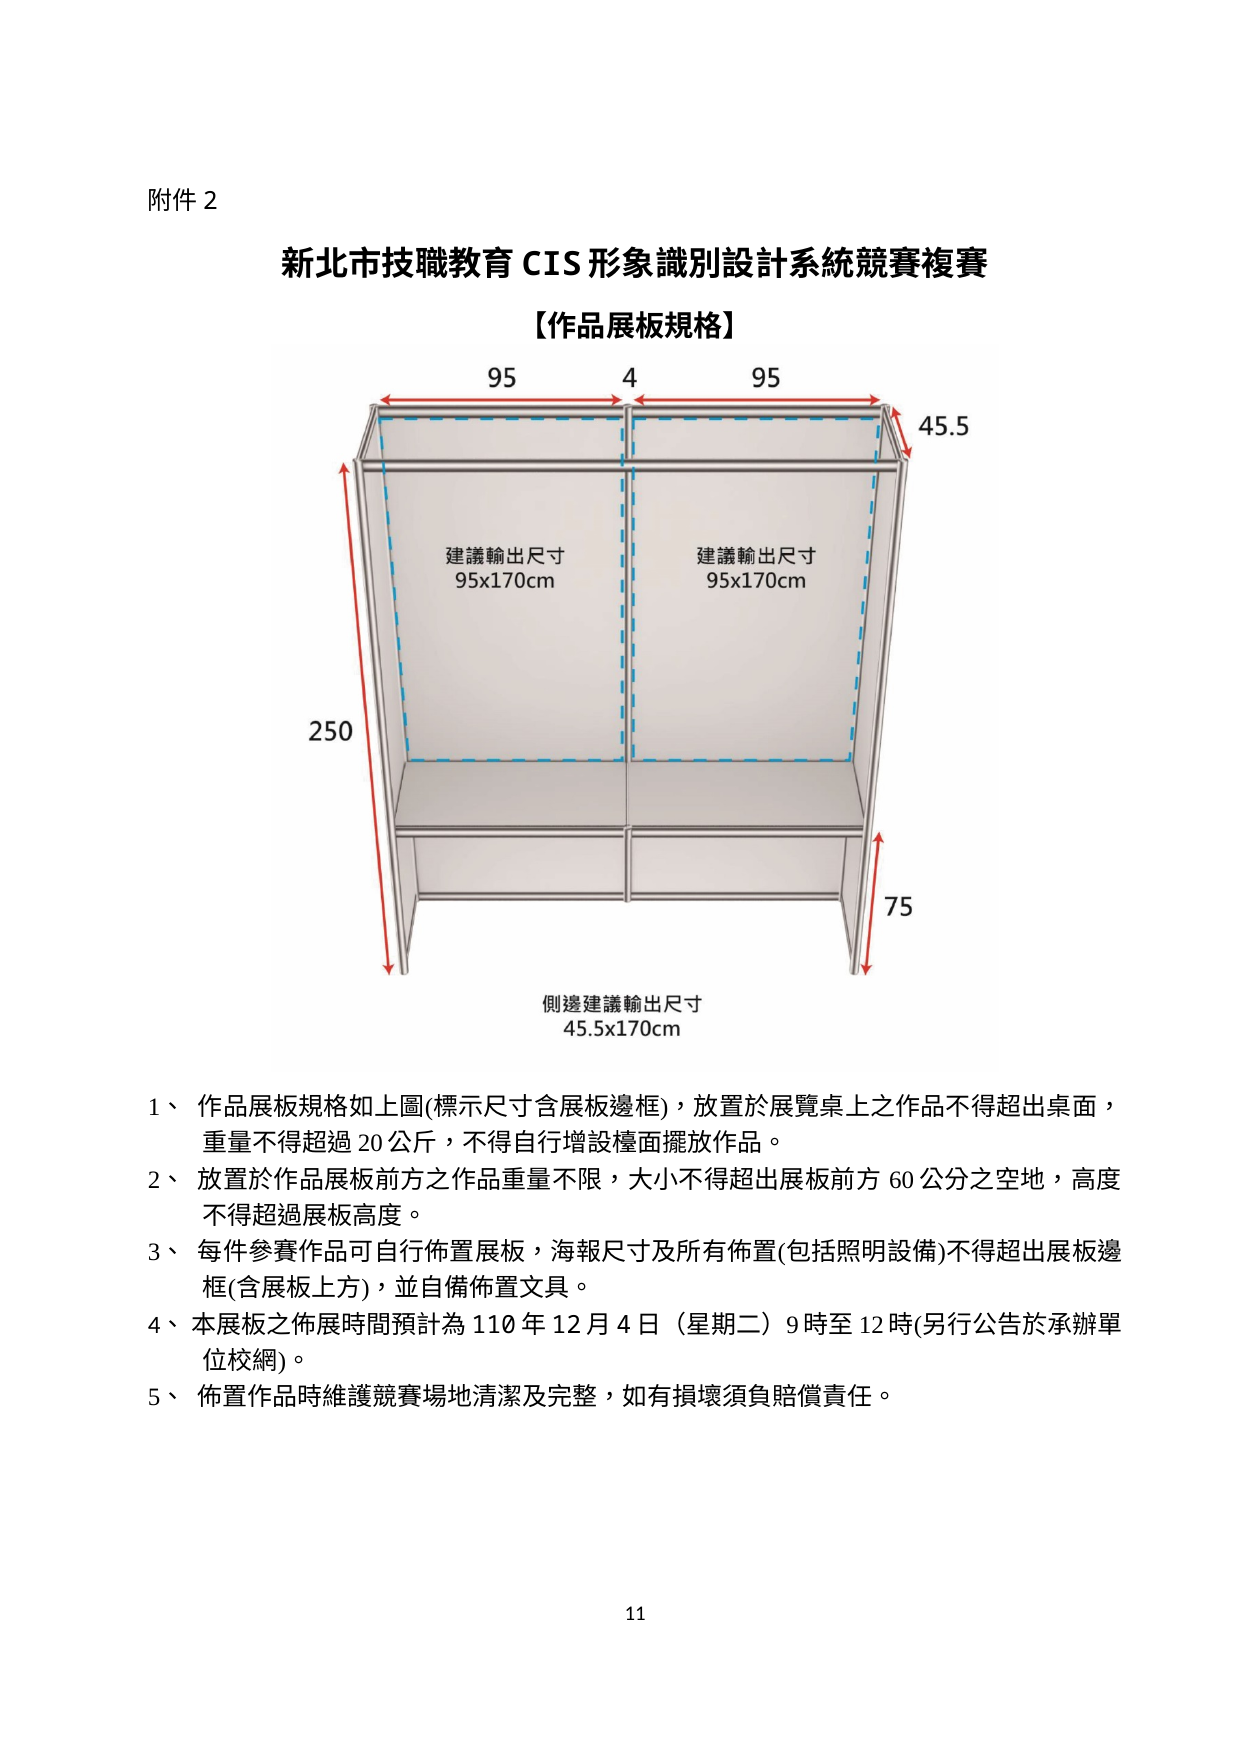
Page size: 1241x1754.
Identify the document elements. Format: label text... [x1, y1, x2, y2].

list 作品展板規格如上圖(標示尺寸含展板邊框)，放置於展覽桌上之作品不得超出桌面，重量不得超過20公斤，不得自行增設檯面擺放作品。 [148, 1087, 1122, 1159]
text 新北市技職教育CIS形象識別設計系統競賽複賽 [148, 219, 1122, 282]
list 本展板之佈展時間預計為110年12月4日（星期二）9時至12時(另行公告於承辦單位校網)。 [148, 1304, 1122, 1377]
list 每件參賽作品可自行佈置展板，海報尺寸及所有佈置(包括照明設備)不得超出展板邊框(含展板上方)，並自備佈置文具。 [148, 1232, 1122, 1304]
list 放置於作品展板前方之作品重量不限，大小不得超出展板前方60公分之空地，高度不得超過展板高度。 [148, 1159, 1122, 1232]
list 佈置作品時維護競賽場地清潔及完整，如有損壞須負賠償責任。 [148, 1377, 1122, 1413]
text 附件2 [148, 157, 1122, 219]
text 【作品展板規格】 [148, 282, 1122, 344]
